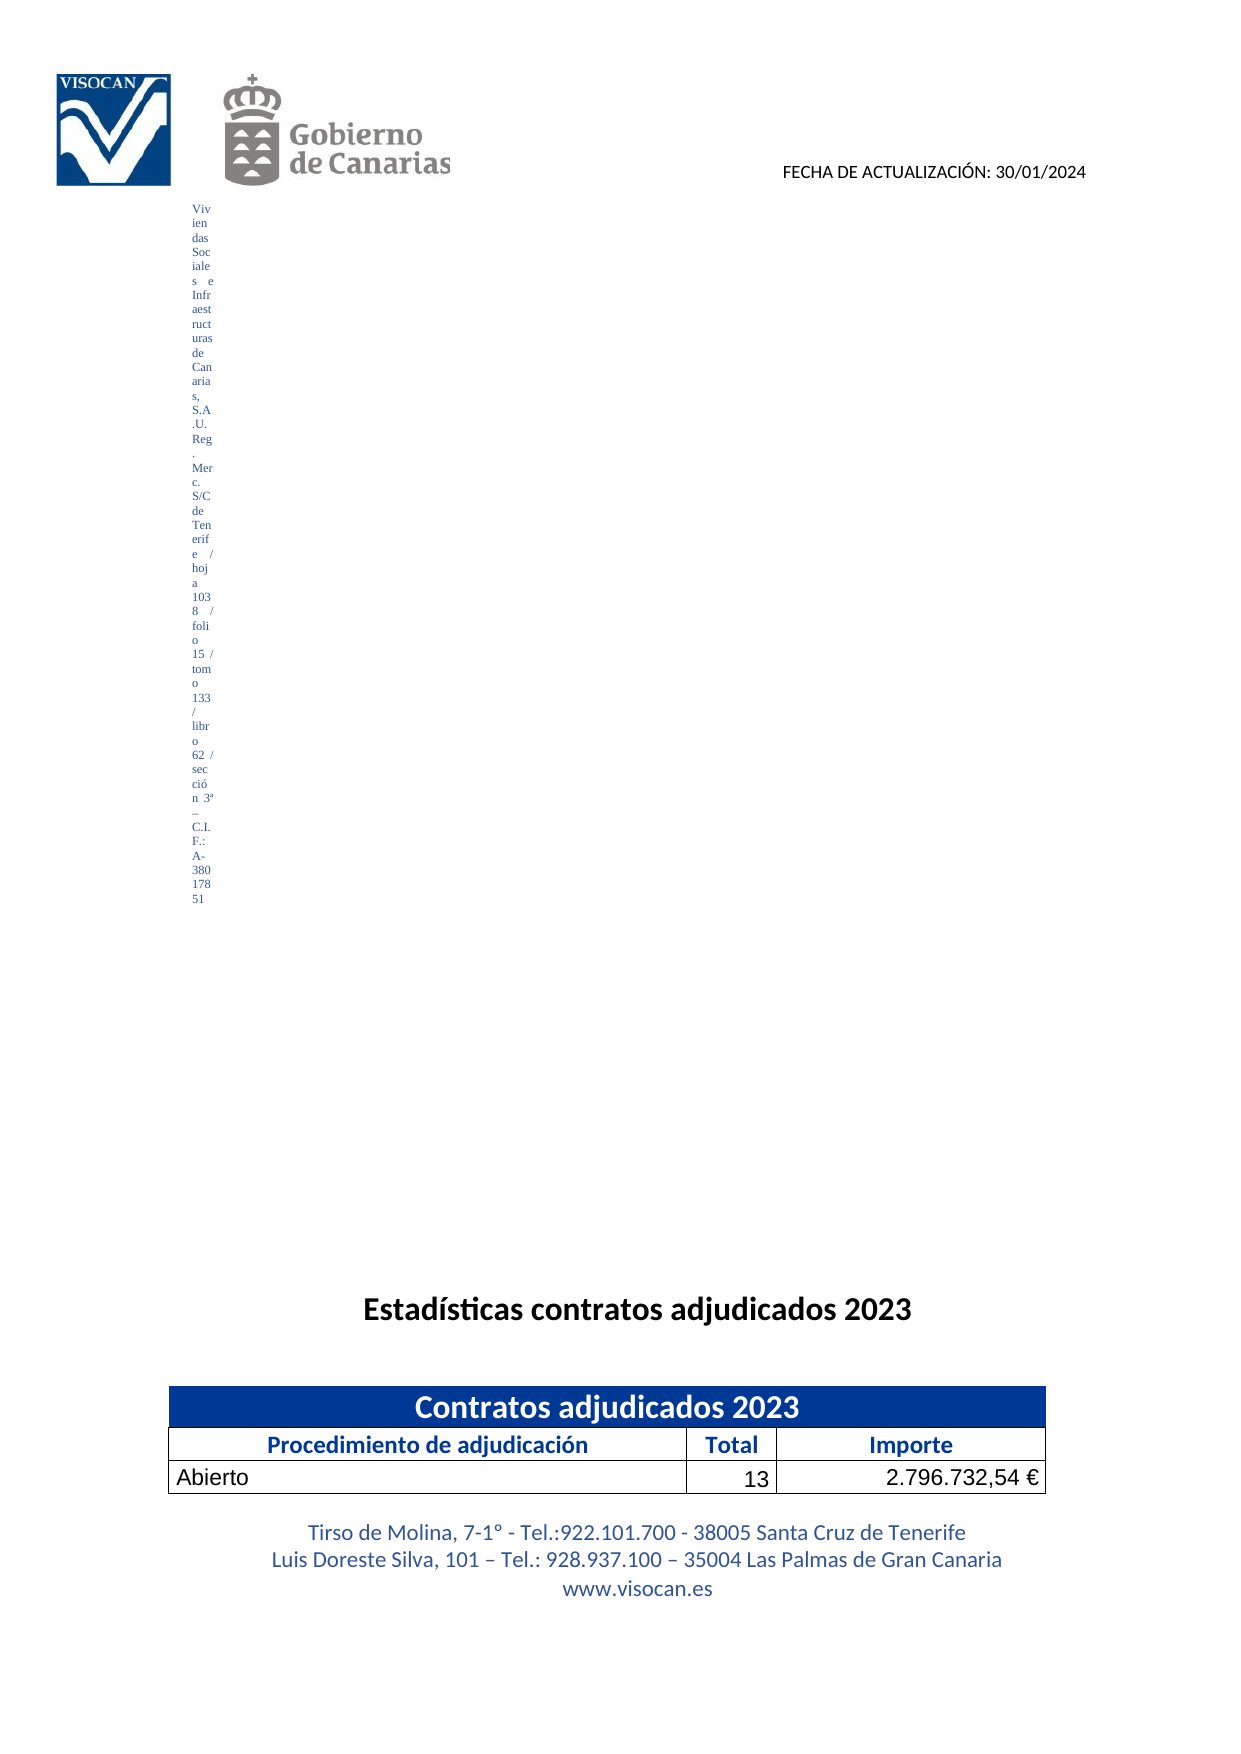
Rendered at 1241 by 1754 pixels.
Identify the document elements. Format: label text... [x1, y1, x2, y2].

table_cell 13 [687, 1461, 776, 1493]
table_cell Total [687, 1428, 776, 1460]
table_header Viviendas Sociales e Infraestructuras de Canarias, S.A.U. Reg. Merc. S/C de Tenerife / hoja 1038 / folio 15 / tomo 133 / libro 62 / sección 3ª – C.I.F.: A-38017851 [169, 202, 236, 1193]
table_header Contratos adjudicados 2023 [169, 1386, 1046, 1427]
table_cell Abierto [169, 1461, 686, 1493]
table_cell 2.796.732,54 € [777, 1461, 1045, 1493]
table_cell Procedimiento de adjudicación [169, 1428, 686, 1460]
text Estadísticas contratos adjudicados 2023 [169, 1288, 1106, 1329]
table_cell Importe [777, 1428, 1045, 1460]
